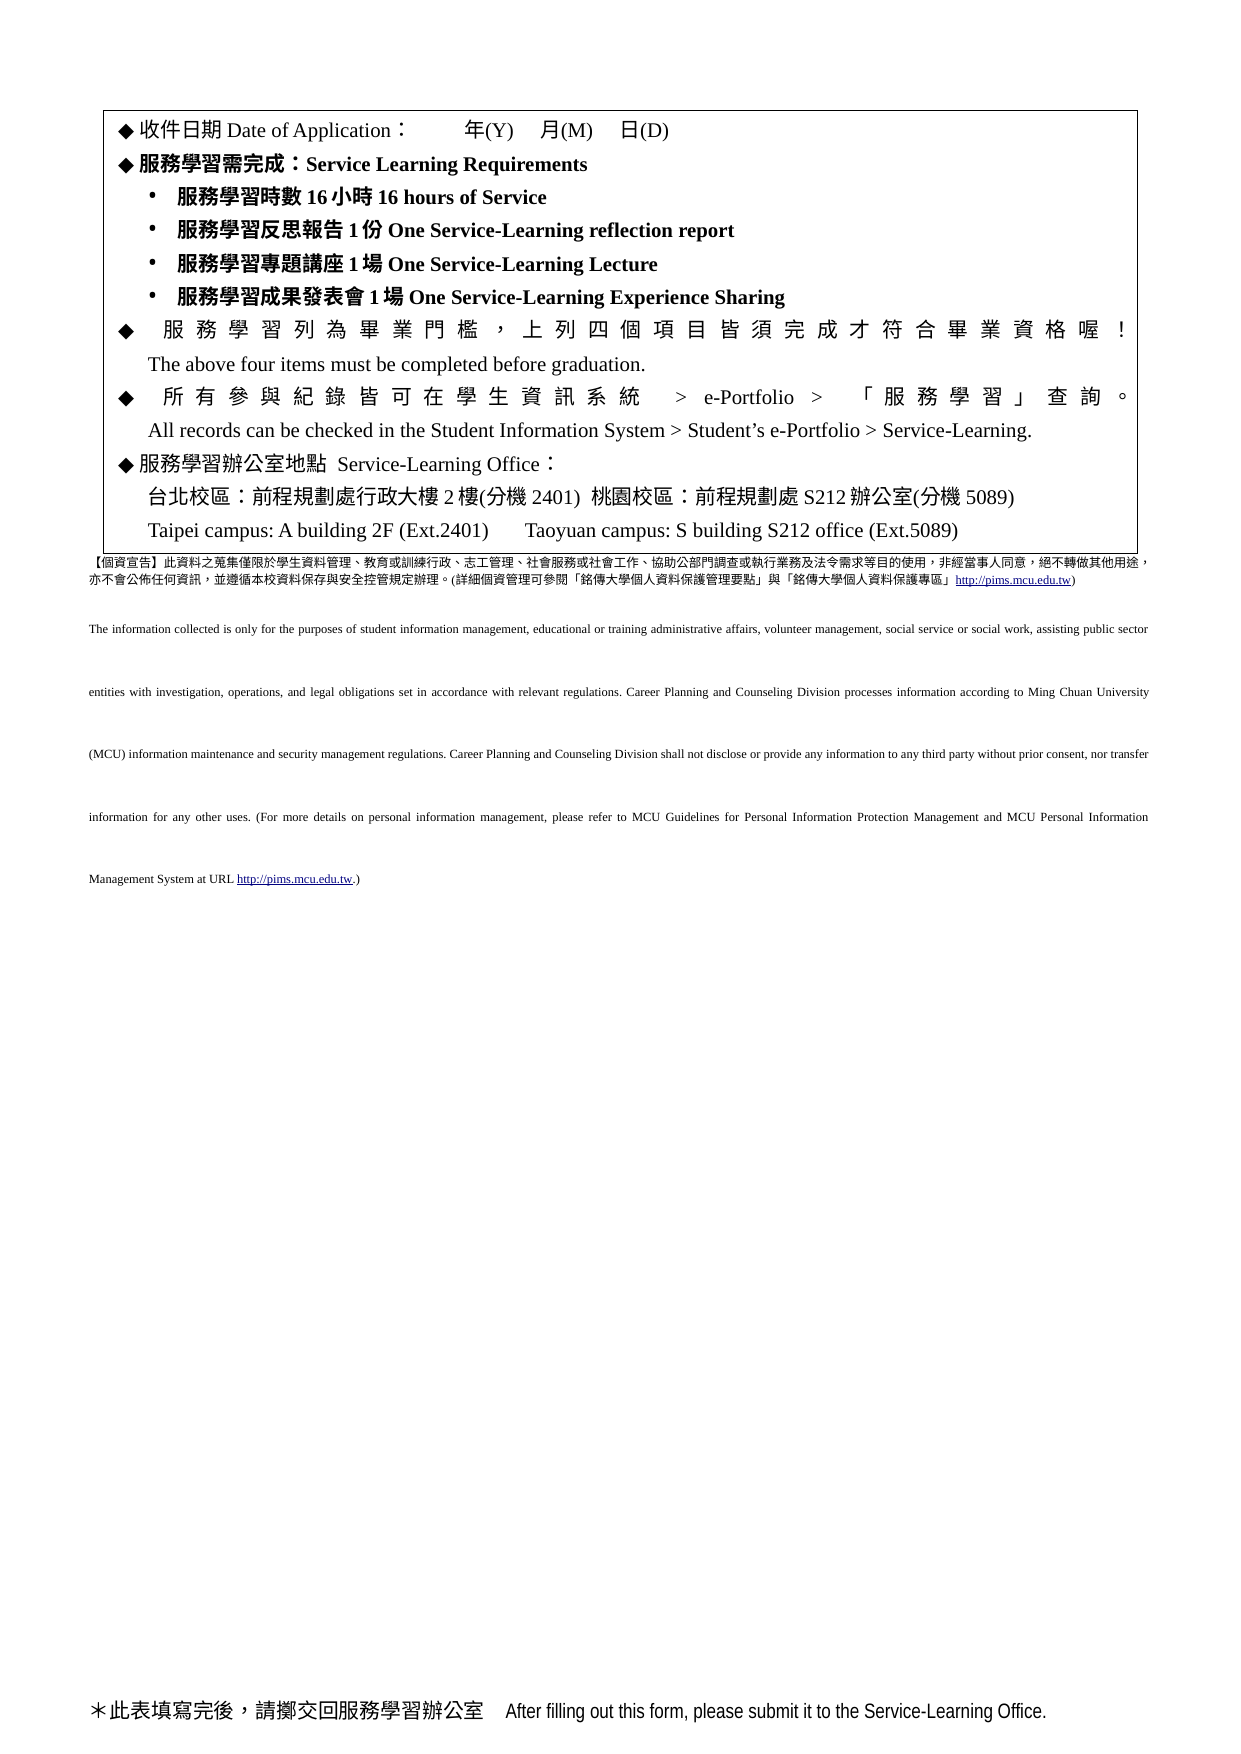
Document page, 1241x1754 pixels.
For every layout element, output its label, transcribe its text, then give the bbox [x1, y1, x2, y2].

text 【個資宣告】此資料之蒐集僅限於學生資料管理、教育或訓練行政、志工管理、社會服務或社會工作、協助公部門調查或執行業務及法令需求等目的使用，非經當事人同意，絕不轉做其他用途，亦不會公佈任何資訊，並遵循本校資料保存與安全控管規定辦理。(詳細個資管理可參閱「銘傳大學個人資料保護管理要點」與「銘傳大學個人資料保護專區」http://pims.mcu.edu.tw) [89, 554, 1152, 587]
table_cell ◆ 收件日期Date of Application： 年(Y) 月(M) 日(D) ◆ 服務學習需完成：Service Learning Requirements 服務學習時數16小時16 hours of Service 服務學習反思報告1份One Service-Learning reflection report 服務學習專題講座1場One Service-Learning Lecture 服務學習成果發表會1場One Service-Learning Experience Sharing ◆ 服務學習列為畢業門檻，上列四個項目皆須完成才符合畢業資格喔！ The above four items must be completed before graduation. ◆ 所有參與紀錄皆可在學生資訊系統 > e-Portfolio > 「服務學習」查詢。 All records can be checked in the Student Information System > Student’s e-Portfolio > Service-Learning. ◆ 服務學習辦公室地點 Service-Learning Office： 台北校區：前程規劃處行政大樓2樓(分機2401) 桃園校區：前程規劃處S212辦公室(分機5089) Taipei campus: A building 2F (Ext.2401) Taoyuan campus: S building S212 office (Ext.5089) [104, 111, 1137, 553]
text The information collected is only for the purposes of student information management, educational or training administrative affairs, volunteer management, social service or social work, assisting public sector entities with investigation, operations, and legal obligations set in accordance with relevant regulations. Career Planning and Counseling Division processes information according to Ming Chuan University (MCU) information maintenance and security management regulations. Career Planning and Counseling Division shall not disclose or provide any information to any third party without prior consent, nor transfer information for any other uses. (For more details on personal information management, please refer to MCU Guidelines for Personal Information Protection Management and MCU Personal Information Management System at URL http://pims.mcu.edu.tw.) [89, 587, 1152, 900]
